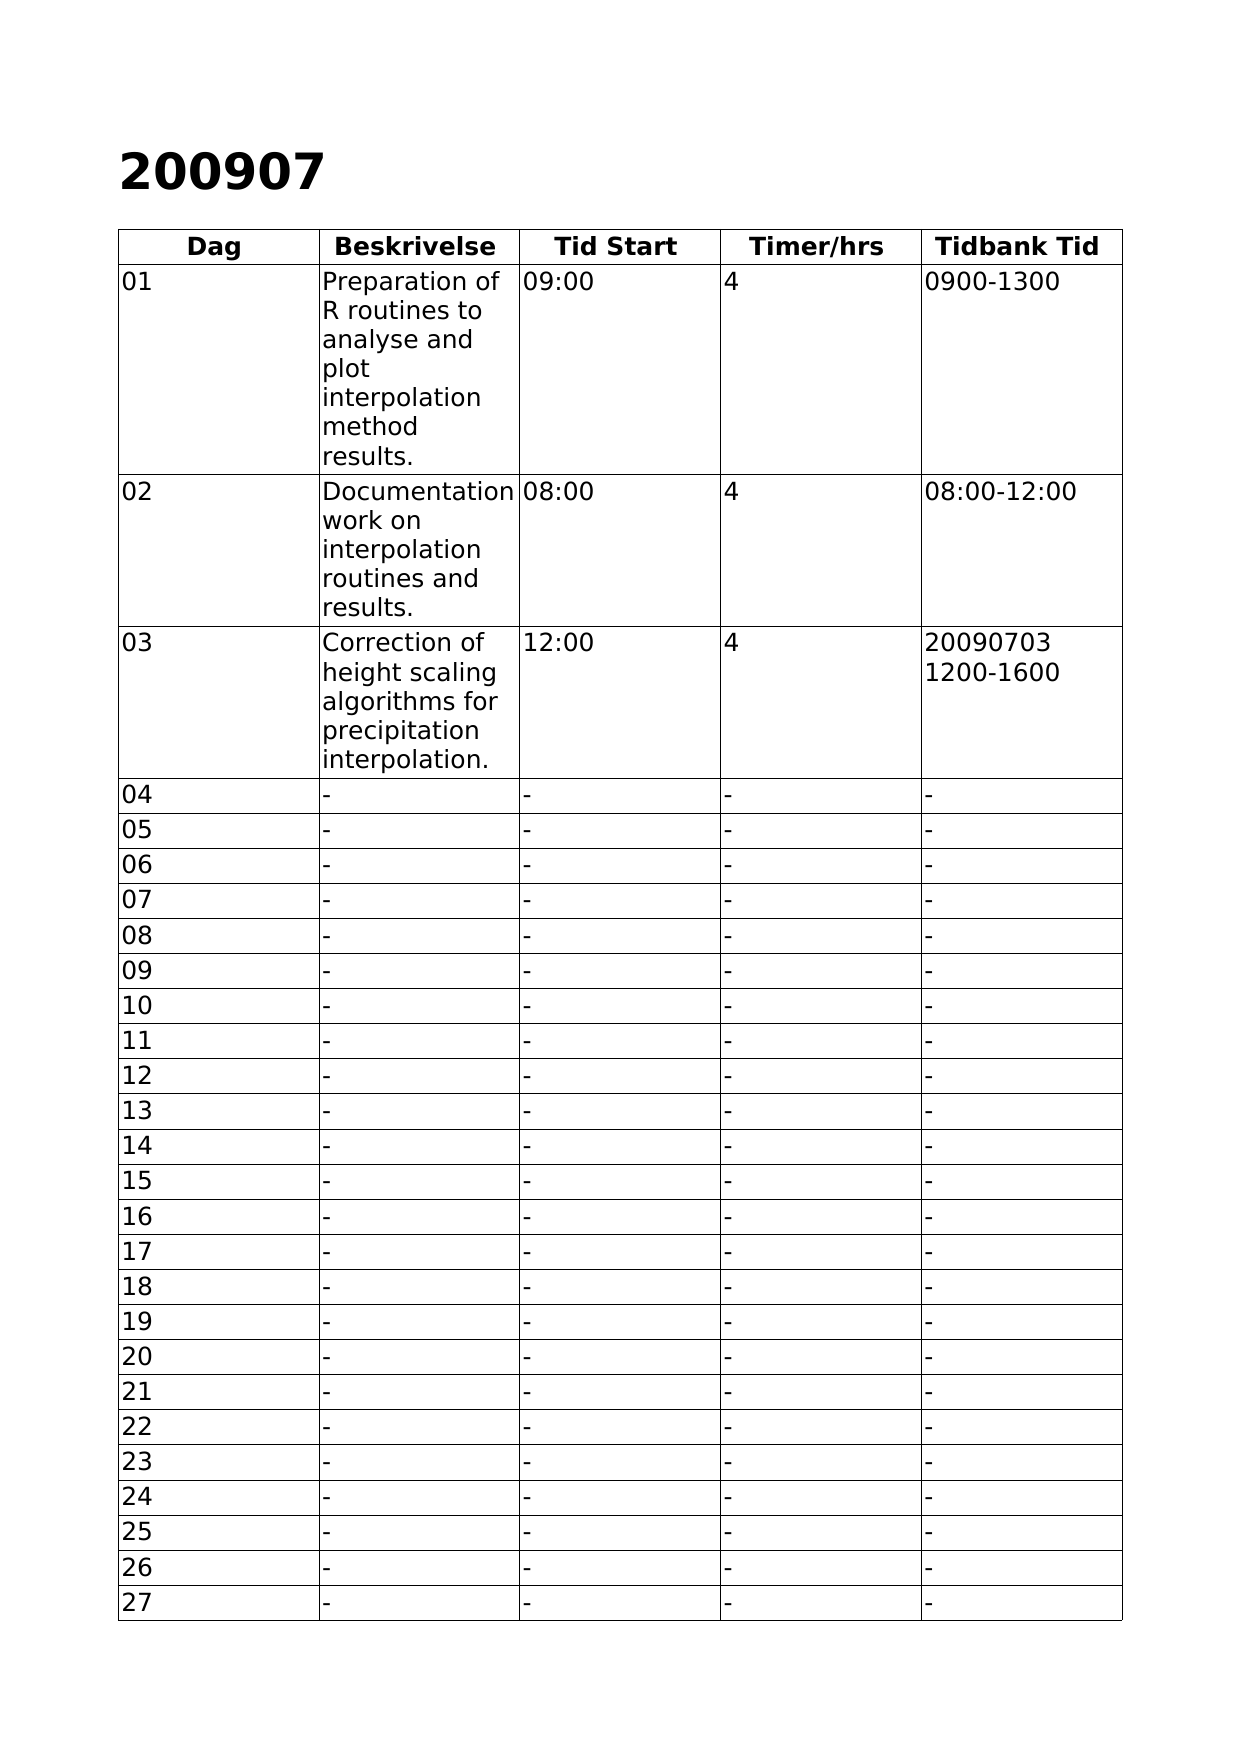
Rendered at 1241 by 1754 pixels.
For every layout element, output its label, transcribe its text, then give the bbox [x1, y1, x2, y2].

table_cell - [320, 1165, 519, 1199]
table_cell - [721, 1270, 921, 1304]
table_cell - [922, 1410, 1122, 1444]
table_cell - [721, 1481, 921, 1514]
table_cell - [922, 884, 1122, 918]
table_cell - [320, 1305, 519, 1339]
table_cell - [922, 1200, 1122, 1234]
table_cell - [320, 1094, 519, 1128]
table_cell - [922, 1481, 1122, 1514]
table_cell - [520, 1375, 720, 1409]
table_cell - [320, 1024, 519, 1058]
table_cell 07 [119, 884, 319, 918]
table_cell 4 [721, 475, 921, 626]
table_cell - [721, 1235, 921, 1269]
table_cell - [922, 1130, 1122, 1163]
table_cell - [320, 1375, 519, 1409]
table_cell 11 [119, 1024, 319, 1058]
table_cell 0900-1300 [922, 265, 1122, 474]
table_cell - [922, 1340, 1122, 1374]
table_cell - [922, 1375, 1122, 1409]
table_cell - [922, 779, 1122, 812]
table_cell 08:00 [520, 475, 720, 626]
table_cell - [520, 1586, 720, 1620]
table_cell - [721, 884, 921, 918]
table_cell - [320, 1445, 519, 1479]
table_cell - [721, 849, 921, 883]
table_header Beskrivelse [320, 230, 519, 264]
table_cell - [721, 1410, 921, 1444]
table_cell 12 [119, 1059, 319, 1093]
table_cell - [320, 849, 519, 883]
table_cell - [520, 1410, 720, 1444]
table_cell 05 [119, 814, 319, 848]
table_cell - [320, 814, 519, 848]
table_cell - [922, 1551, 1122, 1585]
table_cell 4 [721, 627, 921, 777]
table_cell - [320, 1059, 519, 1093]
table_cell 12:00 [520, 627, 720, 777]
table_cell - [721, 1094, 921, 1128]
table_cell - [721, 814, 921, 848]
table_cell - [721, 1305, 921, 1339]
table_cell - [320, 954, 519, 988]
table_cell - [520, 1235, 720, 1269]
table_cell - [721, 1165, 921, 1199]
table_cell - [721, 779, 921, 812]
table_cell - [520, 1445, 720, 1479]
table_cell 16 [119, 1200, 319, 1234]
table_cell - [520, 1305, 720, 1339]
table_cell - [320, 1200, 519, 1234]
table_cell 08 [119, 919, 319, 953]
table_header Tidbank Tid [922, 230, 1122, 264]
table_cell - [721, 1200, 921, 1234]
table_cell 01 [119, 265, 319, 474]
table_cell Preparation of R routines to analyse and plot interpolation method results. [320, 265, 519, 474]
table_cell - [520, 1165, 720, 1199]
table_cell - [320, 779, 519, 812]
table_cell - [922, 1059, 1122, 1093]
table_cell - [520, 989, 720, 1023]
table_cell - [922, 1270, 1122, 1304]
table_cell - [721, 1340, 921, 1374]
table_cell 24 [119, 1481, 319, 1514]
table_cell - [922, 1235, 1122, 1269]
table_cell 20 [119, 1340, 319, 1374]
subtitle 200907 [118, 143, 1122, 201]
table_header Tid Start [520, 230, 720, 264]
table_cell 19 [119, 1305, 319, 1339]
table_cell 02 [119, 475, 319, 626]
table_cell - [320, 1586, 519, 1620]
table_cell - [320, 1551, 519, 1585]
table_cell - [520, 1200, 720, 1234]
table_cell - [922, 1024, 1122, 1058]
table_cell 26 [119, 1551, 319, 1585]
table_cell - [922, 919, 1122, 953]
table_cell - [721, 1375, 921, 1409]
table_cell 22 [119, 1410, 319, 1444]
table_cell - [320, 1340, 519, 1374]
table_cell - [721, 1551, 921, 1585]
table_cell - [320, 1235, 519, 1269]
table_cell 23 [119, 1445, 319, 1479]
table_cell - [922, 1445, 1122, 1479]
table_cell - [320, 1410, 519, 1444]
table_cell - [320, 989, 519, 1023]
table_cell - [520, 1340, 720, 1374]
table_cell - [922, 989, 1122, 1023]
table_cell - [520, 1270, 720, 1304]
table_cell - [922, 1516, 1122, 1550]
table_cell - [520, 1024, 720, 1058]
table_cell - [721, 1024, 921, 1058]
table_header Dag [119, 230, 319, 264]
table_cell 25 [119, 1516, 319, 1550]
table_cell 06 [119, 849, 319, 883]
table_cell - [721, 1445, 921, 1479]
table_cell 13 [119, 1094, 319, 1128]
table_cell 10 [119, 989, 319, 1023]
table_cell - [520, 1516, 720, 1550]
table_cell 14 [119, 1130, 319, 1163]
table_cell 27 [119, 1586, 319, 1620]
table_cell - [520, 954, 720, 988]
table_cell - [721, 989, 921, 1023]
table_cell - [520, 884, 720, 918]
table_cell 17 [119, 1235, 319, 1269]
table_cell 09 [119, 954, 319, 988]
table_cell - [520, 1059, 720, 1093]
table_header Timer/hrs [721, 230, 921, 264]
table_cell - [520, 1551, 720, 1585]
table_cell 08:00-12:00 [922, 475, 1122, 626]
table_cell 04 [119, 779, 319, 812]
table_cell - [320, 1270, 519, 1304]
table_cell 03 [119, 627, 319, 777]
table_cell 20090703 1200-1600 [922, 627, 1122, 777]
table_cell - [721, 1130, 921, 1163]
table_cell - [922, 1094, 1122, 1128]
table_cell - [721, 1059, 921, 1093]
table_cell - [922, 954, 1122, 988]
table_cell - [320, 1516, 519, 1550]
table_cell - [922, 814, 1122, 848]
table_cell - [520, 849, 720, 883]
table_cell - [520, 1130, 720, 1163]
table_cell - [520, 779, 720, 812]
table_cell - [320, 1481, 519, 1514]
table_cell - [320, 1130, 519, 1163]
table_cell - [721, 1516, 921, 1550]
table_cell 18 [119, 1270, 319, 1304]
table_cell - [520, 814, 720, 848]
table_cell - [922, 1165, 1122, 1199]
table_cell - [520, 1481, 720, 1514]
table_cell - [922, 1305, 1122, 1339]
table_cell - [320, 884, 519, 918]
table_cell 09:00 [520, 265, 720, 474]
table_cell Correction of height scaling algorithms for precipitation interpolation. [320, 627, 519, 777]
table_cell Documentation work on interpolation routines and results. [320, 475, 519, 626]
table_cell - [520, 1094, 720, 1128]
table_cell - [320, 919, 519, 953]
table_cell 15 [119, 1165, 319, 1199]
table_cell - [721, 954, 921, 988]
table_cell - [520, 919, 720, 953]
table_cell - [721, 919, 921, 953]
table_cell 4 [721, 265, 921, 474]
table_cell - [922, 849, 1122, 883]
table_cell 21 [119, 1375, 319, 1409]
table_cell - [721, 1586, 921, 1620]
table_cell - [922, 1586, 1122, 1620]
